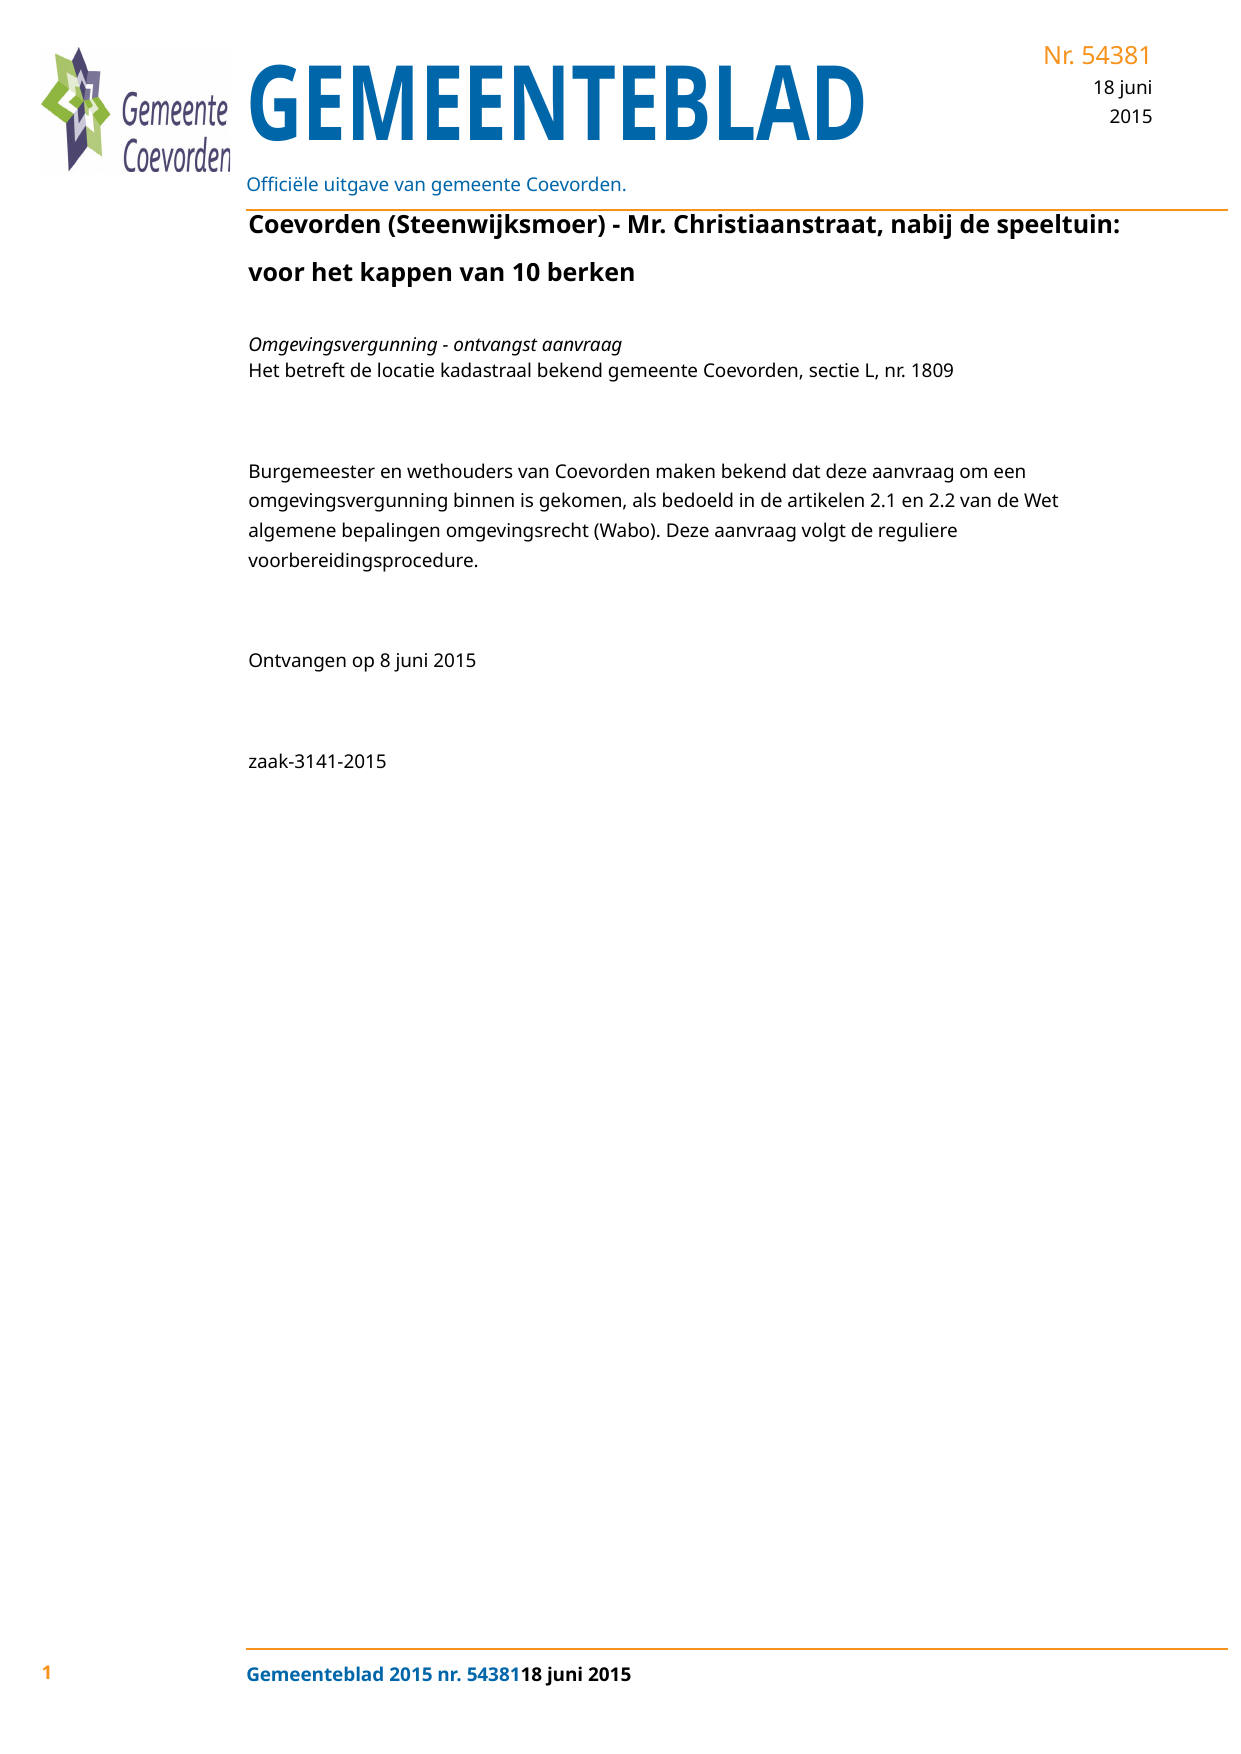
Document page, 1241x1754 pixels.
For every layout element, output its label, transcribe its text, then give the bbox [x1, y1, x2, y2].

text Burgemeester en wethouders van Coevorden maken bekend dat deze aanvraag om een omgevingsvergunning binnen is gekomen, als bedoeld in de artikelen 2.1 en 2.2 van de Wet algemene bepalingen omgevingsrecht (Wabo). Deze aanvraag volgt de reguliere voorbereidingsprocedure. [248, 458, 1152, 572]
text Omgevingsvergunning - ontvangst aanvraag [248, 331, 1152, 357]
text Ontvangen op 8 juni 2015 [248, 648, 1152, 673]
text Het betreft de locatie kadastraal bekend gemeente Coevorden, sectie L, nr. 1809 [248, 357, 1152, 383]
text Coevorden (Steenwijksmoer) - Mr. Christiaanstraat, nabij de speeltuin: voor het kappen van 10 berken [248, 211, 1152, 288]
picture [41, 47, 231, 172]
text zaak-3141-2015 [248, 748, 1152, 774]
